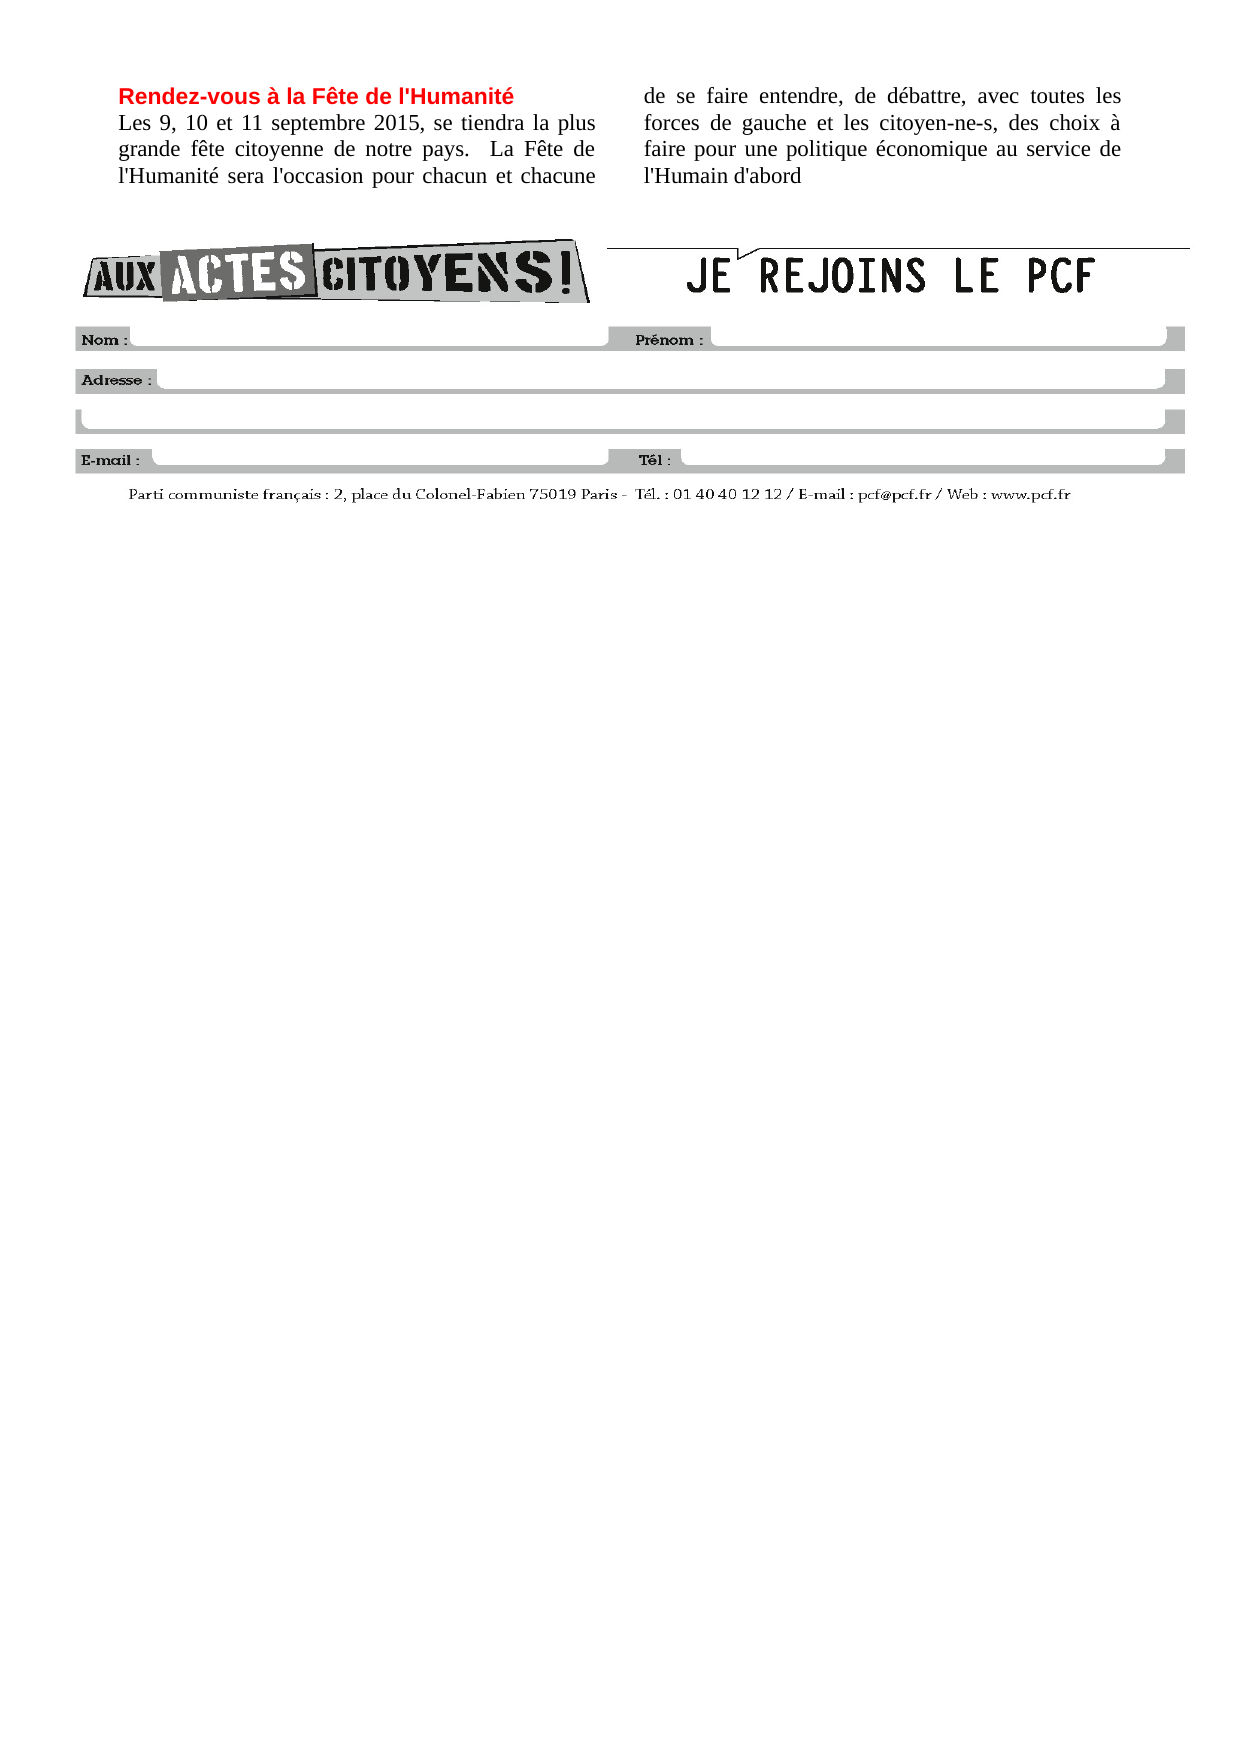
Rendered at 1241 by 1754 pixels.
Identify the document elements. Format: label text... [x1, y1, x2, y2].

picture [3, 228, 1240, 508]
text de se faire entendre, de débattre, avec toutes les forces de gauche et les citoyen-ne-s, des choix à faire pour une politique économique au service de l'Humain d'abord [644, 83, 1122, 188]
text Les 9, 10 et 11 septembre 2015, se tiendra la plus grande fête citoyenne de notre pays. La Fête de l'Humanité sera l'occasion pour chacun et chacune [118, 109, 596, 188]
text Rendez-vous à la Fête de l'Humanité [118, 83, 596, 109]
